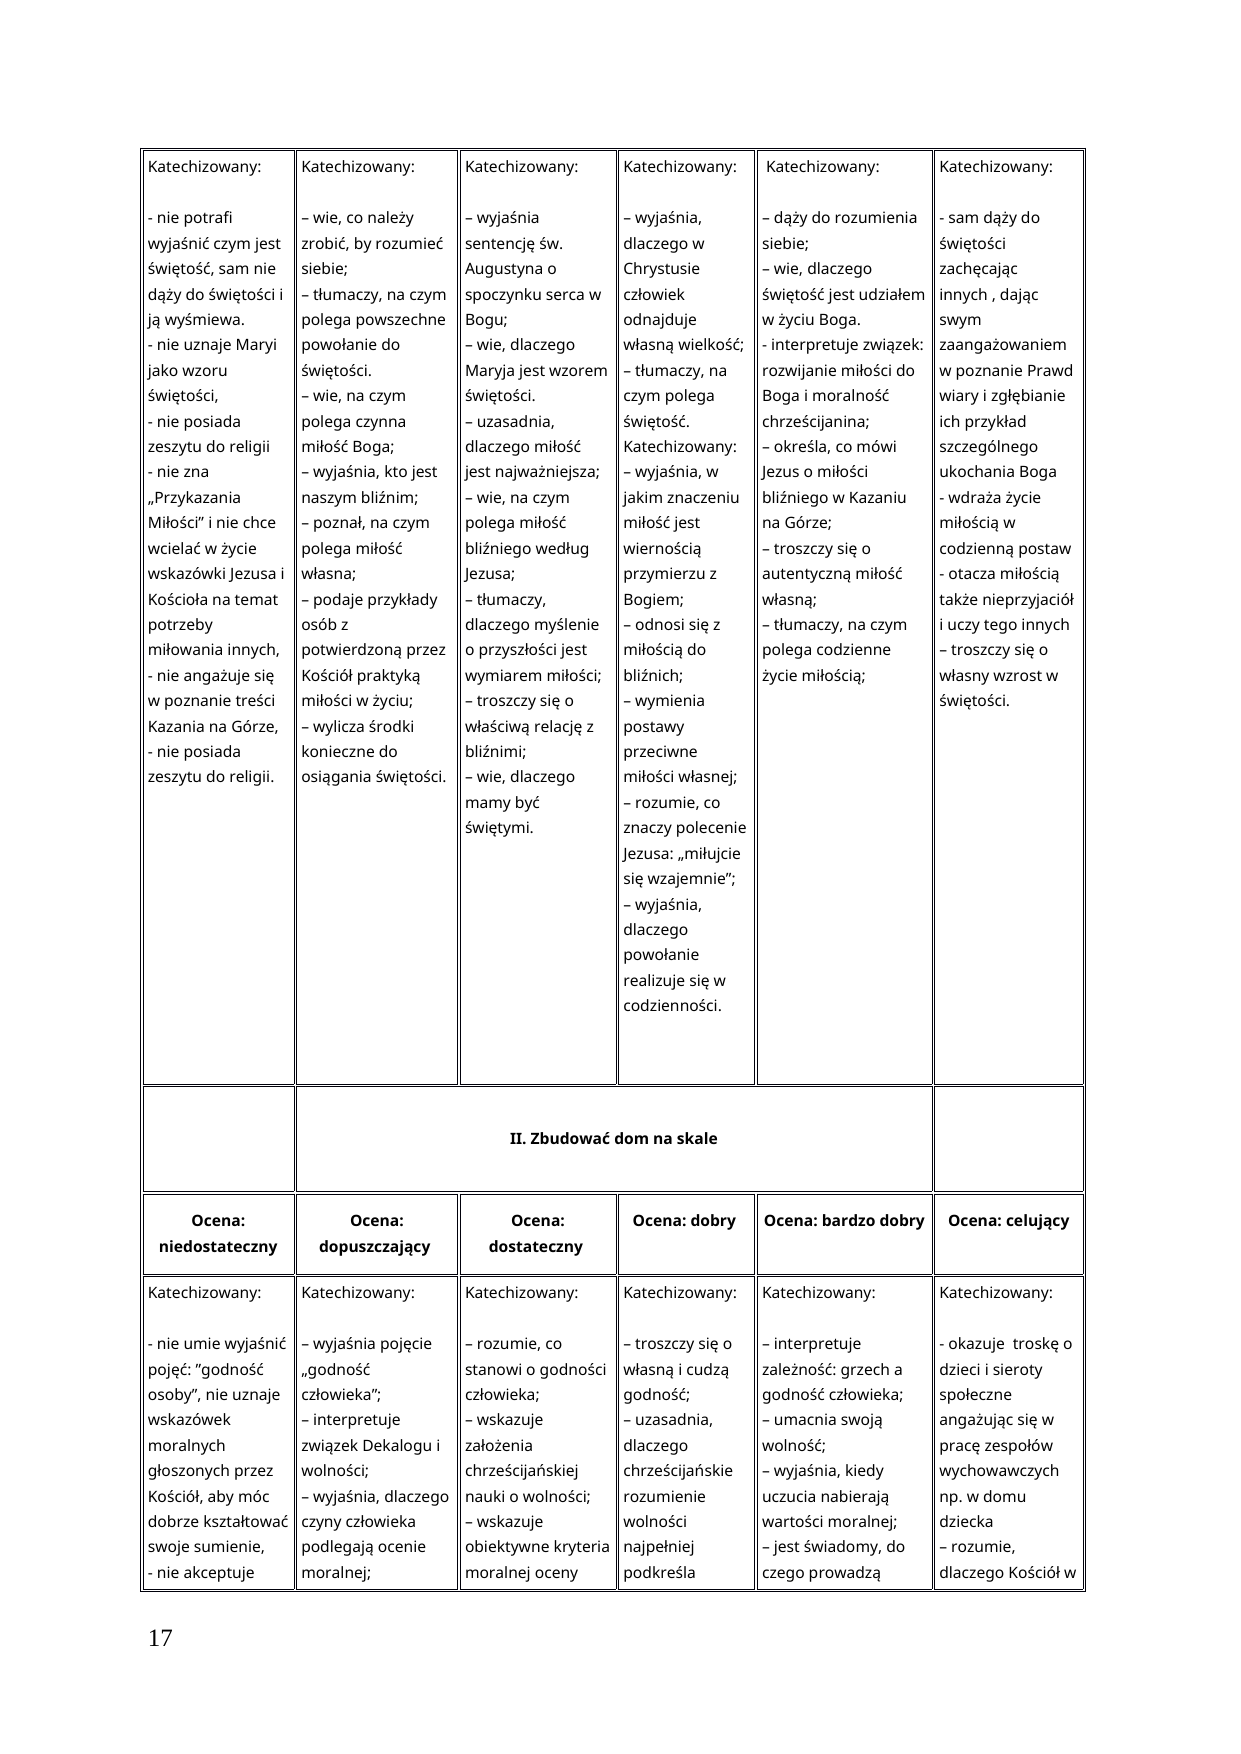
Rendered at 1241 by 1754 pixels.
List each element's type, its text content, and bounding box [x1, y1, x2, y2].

table_cell [144, 1087, 294, 1191]
table_cell Katechizowany: - nie umie wyjaśnić pojęć: ”godność osoby”, nie uznaje wskazówek moralnych głoszonych przez Kościół, aby móc dobrze kształtować swoje sumienie, - nie akceptuje [144, 1277, 294, 1589]
table_cell Katechizowany: – rozumie, co stanowi o godności człowieka; – wskazuje założenia chrześcijańskiej nauki o wolności; – wskazuje obiektywne kryteria moralnej oceny [461, 1277, 616, 1589]
table_cell Katechizowany: – wie, co należy zrobić, by rozumieć siebie; – tłumaczy, na czym polega powszechne powołanie do świętości. – wie, na czym polega czynna miłość Boga; – wyjaśnia, kto jest naszym bliźnim; – poznał, na czym polega miłość własna; – podaje przykłady osób z potwierdzoną przez Kościół praktyką miłości w życiu; – wylicza środki konieczne do osiągania świętości. [297, 151, 457, 1083]
table_cell Ocena: dopuszczający [297, 1195, 457, 1273]
table_cell Katechizowany: – troszczy się o własną i cudzą godność; – uzasadnia, dlaczego chrześcijańskie rozumienie wolności najpełniej podkreśla [619, 1277, 754, 1589]
table_cell [935, 1087, 1083, 1191]
table_cell Katechizowany: – dąży do rozumienia siebie; – wie, dlaczego świętość jest udziałem w życiu Boga. - interpretuje związek: rozwijanie miłości do Boga i moralność chrześcijanina; – określa, co mówi Jezus o miłości bliźniego w Kazaniu na Górze; – troszczy się o autentyczną miłość własną; – tłumaczy, na czym polega codzienne życie miłością; [758, 151, 932, 1083]
table_cell Katechizowany: – wyjaśnia pojęcie „godność człowieka”; – interpretuje związek Dekalogu i wolności; – wyjaśnia, dlaczego czyny człowieka podlegają ocenie moralnej; [297, 1277, 457, 1589]
table_cell Ocena: niedostateczny [144, 1195, 294, 1273]
table_cell Katechizowany: - nie potrafi wyjaśnić czym jest świętość, sam nie dąży do świętości i ją wyśmiewa. - nie uznaje Maryi jako wzoru świętości, - nie posiada zeszytu do religii - nie zna „Przykazania Miłości” i nie chce wcielać w życie wskazówki Jezusa i Kościoła na temat potrzeby miłowania innych, - nie angażuje się w poznanie treści Kazania na Górze, - nie posiada zeszytu do religii. [144, 151, 294, 1083]
table_cell Ocena: dostateczny [461, 1195, 616, 1273]
table_cell Katechizowany: – wyjaśnia sentencję św. Augustyna o spoczynku serca w Bogu; – wie, dlaczego Maryja jest wzorem świętości. – uzasadnia, dlaczego miłość jest najważniejsza; – wie, na czym polega miłość bliźniego według Jezusa; – tłumaczy, dlaczego myślenie o przyszłości jest wymiarem miłości; – troszczy się o właściwą relację z bliźnimi; – wie, dlaczego mamy być świętymi. [461, 151, 616, 1083]
table_cell Ocena: dobry [619, 1195, 754, 1273]
table_cell Ocena: celujący [935, 1195, 1083, 1273]
table_cell Katechizowany: – wyjaśnia, dlaczego w Chrystusie człowiek odnajduje własną wielkość; – tłumaczy, na czym polega świętość. Katechizowany: – wyjaśnia, w jakim znaczeniu miłość jest wiernością przymierzu z Bogiem; – odnosi się z miłością do bliźnich; – wymienia postawy przeciwne miłości własnej; – rozumie, co znaczy polecenie Jezusa: „miłujcie się wzajemnie”; – wyjaśnia, dlaczego powołanie realizuje się w codzienności. [619, 151, 754, 1083]
table_cell Katechizowany: - okazuje troskę o dzieci i sieroty społeczne angażując się w pracę zespołów wychowawczych np. w domu dziecka – rozumie, dlaczego Kościół w [935, 1277, 1083, 1589]
table_cell Katechizowany: - sam dąży do świętości zachęcając innych , dając swym zaangażowaniem w poznanie Prawd wiary i zgłębianie ich przykład szczególnego ukochania Boga - wdraża życie miłością w codzienną postaw - otacza miłością także nieprzyjaciół i uczy tego innych – troszczy się o własny wzrost w świętości. [935, 151, 1083, 1083]
table_cell Ocena: bardzo dobry [758, 1195, 932, 1273]
table_cell II. Zbudować dom na skale [297, 1087, 932, 1191]
table_cell Katechizowany: – interpretuje zależność: grzech a godność człowieka; – umacnia swoją wolność; – wyjaśnia, kiedy uczucia nabierają wartości moralnej; – jest świadomy, do czego prowadzą [758, 1277, 932, 1589]
